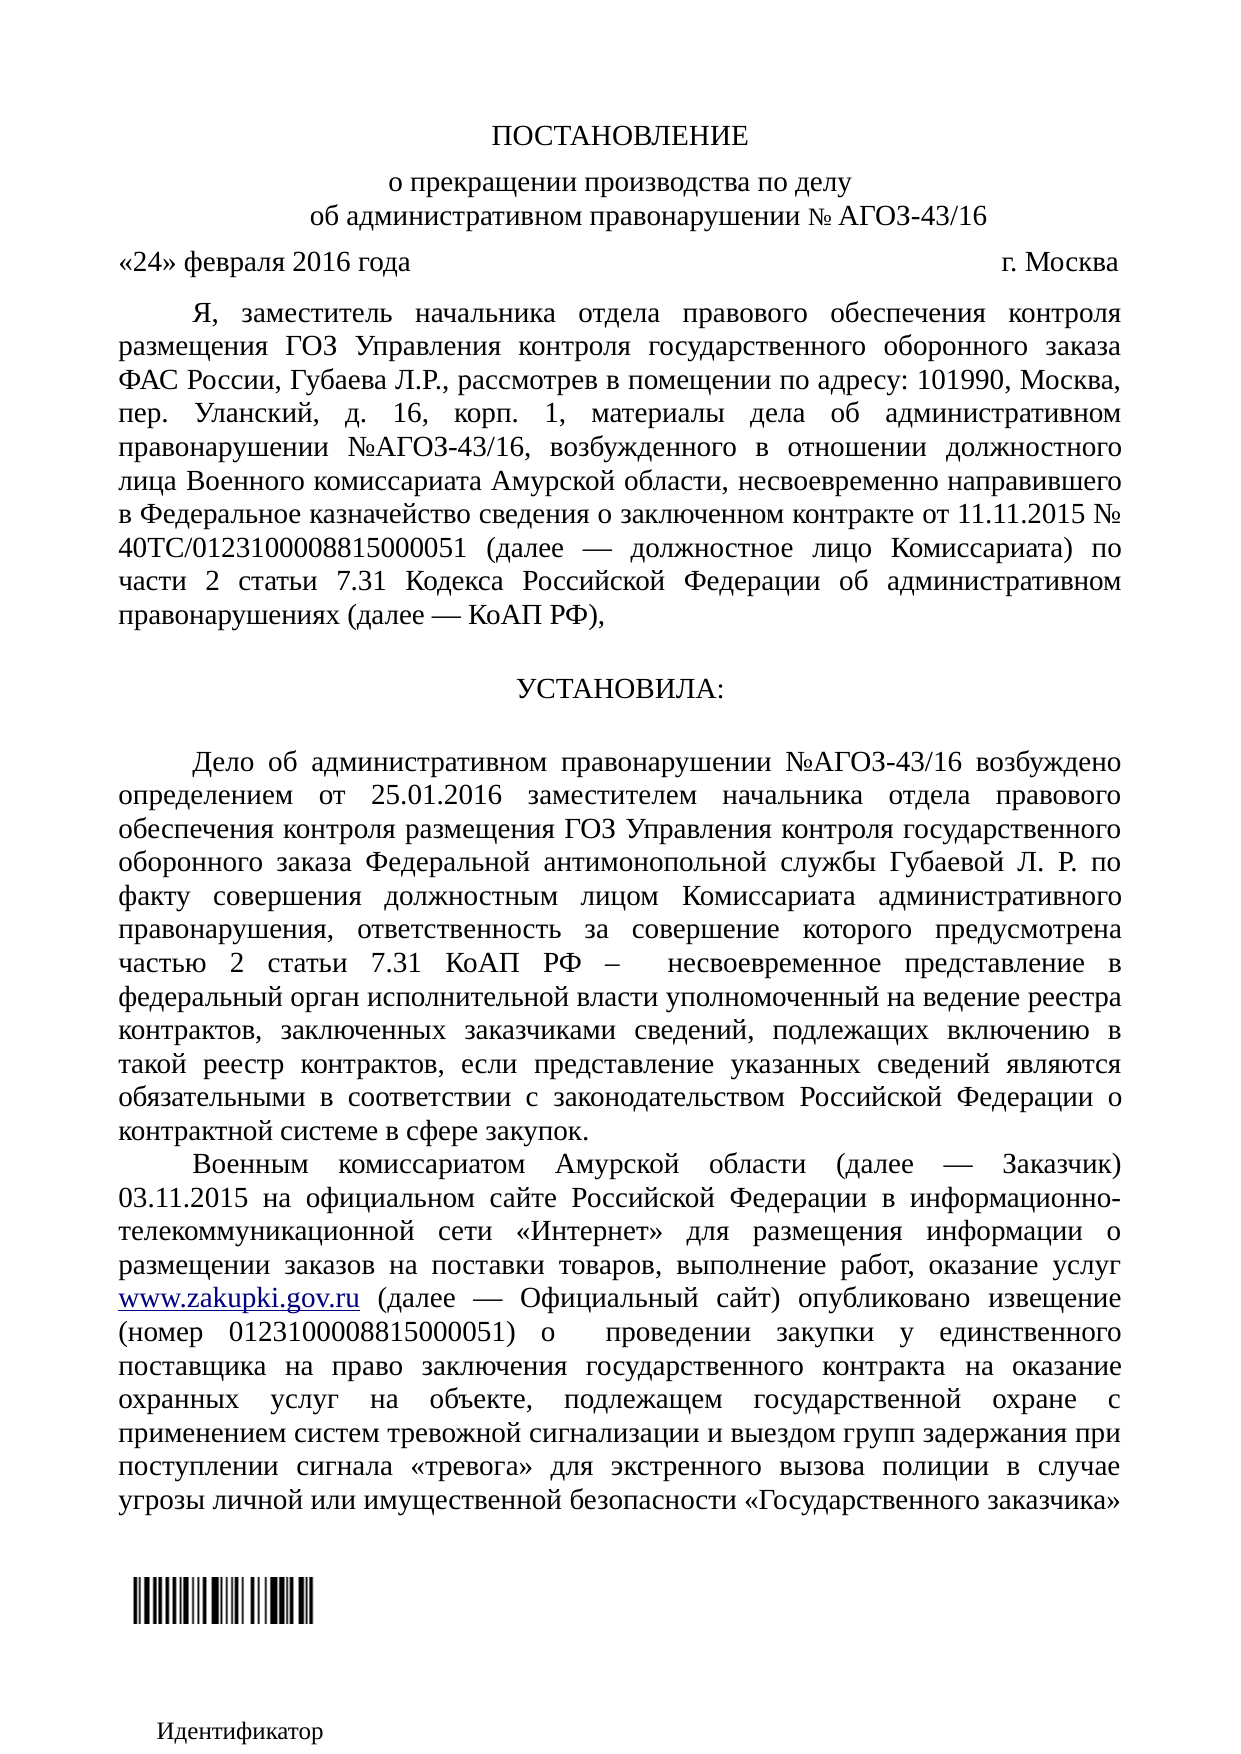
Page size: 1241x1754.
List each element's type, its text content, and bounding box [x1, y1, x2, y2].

text о прекращении производства по делу [118, 164, 1122, 198]
text УСТАНОВИЛА: [118, 671, 1122, 704]
text «24» февраля 2016 года г. Москва [118, 244, 1122, 277]
text Военным комиссариатом Амурской области (далее — Заказчик) 03.11.2015 на официальном сайте Российской Федерации в информационно-телекоммуникационной сети «Интернет» для размещения информации о размещении заказов на поставки товаров, выполнение работ, оказание услуг www.zakupki.gov.ru (далее — Официальный сайт) опубликовано извещение (номер 0123100008815000051) о проведении закупки у единственного поставщика на право заключения государственного контракта на оказание охранных услуг на объекте, подлежащем государственной охране с применением систем тревожной сигнализации и выездом групп задержания при поступлении сигнала «тревога» для экстренного вызова полиции в случае угрозы личной или имущественной безопасности «Государственного заказчика» [118, 1146, 1122, 1515]
text Я, заместитель начальника отдела правового обеспечения контроля размещения ГОЗ Управления контроля государственного оборонного заказа ФАС России, Губаева Л.Р., рассмотрев в помещении по адресу: 101990, Москва, пер. Уланский, д. 16, корп. 1, материалы дела об административном правонарушении №АГОЗ-43/16, возбужденного в отношении должностного лица Военного комиссариата Амурской области, несвоевременно направившего в Федеральное казначейство сведения о заключенном контракте от 11.11.2015 № 40ТС/0123100008815000051 (далее — должностное лицо Комиссариата) по части 2 статьи 7.31 Кодекса Российской Федерации об административном правонарушениях (далее — КоАП РФ), [118, 295, 1122, 630]
text об административном правонарушении № АГОЗ-43/16 [118, 198, 1122, 232]
picture [118, 1577, 331, 1624]
text Дело об административном правонарушении №АГОЗ-43/16 возбуждено определением от 25.01.2016 заместителем начальника отдела правового обеспечения контроля размещения ГОЗ Управления контроля государственного оборонного заказа Федеральной антимонопольной службы Губаевой Л. Р. по факту совершения должностным лицом Комиссариата административного правонарушения, ответственность за совершение которого предусмотрена частью 2 статьи 7.31 КоАП РФ – несвоевременное представление в федеральный орган исполнительной власти уполномоченный на ведение реестра контрактов, заключенных заказчиками сведений, подлежащих включению в такой реестр контрактов, если представление указанных сведений являются обязательными в соответствии с законодательством Российской Федерации о контрактной системе в сфере закупок. [118, 744, 1122, 1146]
text ПОСТАНОВЛЕНИЕ [118, 118, 1122, 152]
